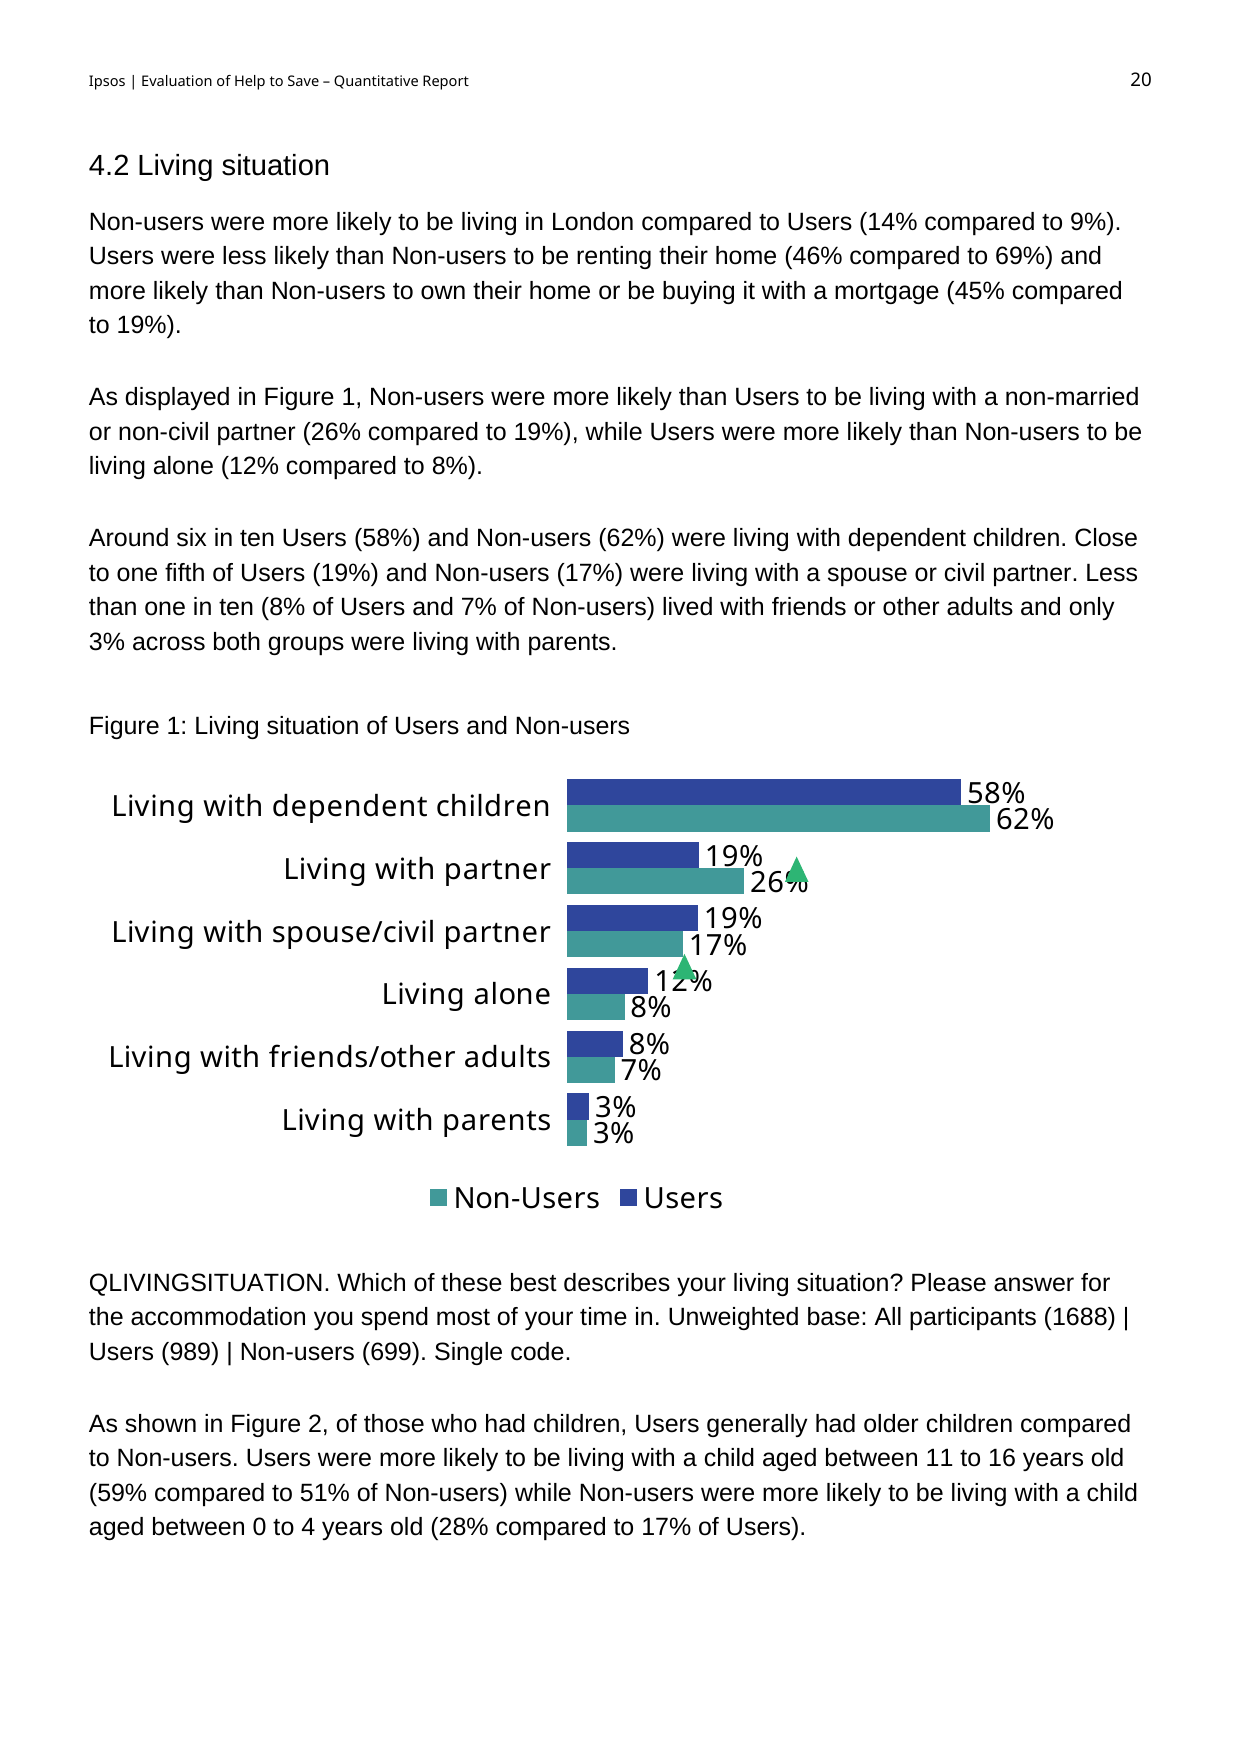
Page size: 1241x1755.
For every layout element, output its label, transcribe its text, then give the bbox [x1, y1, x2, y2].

subtitle 4.2 Living situation [89, 148, 1152, 182]
list As shown in Figure 2, of those who had children, Users generally had older children compared to Non-users. Users were more likely to be living with a child aged between 11 to 16 years old (59% compared to 51% of Non-users) while Non-users were more likely to be living with a child aged between 0 to 4 years old (28% compared to 17% of Users). [89, 1409, 1152, 1541]
list As displayed in Figure 1, Non-users were more likely than Users to be living with a non-married or non-civil partner (26% compared to 19%), while Users were more likely than Non-users to be living alone (12% compared to 8%). [89, 382, 1152, 480]
subtitle Figure 1: Living situation of Users and Non-users [89, 711, 1152, 740]
text Non-users were more likely to be living in London compared to Users (14% compared to 9%). Users were less likely than Non-users to be renting their home (46% compared to 69%) and more likely than Non-users to own their home or be buying it with a mortgage (45% compared to 19%). [89, 207, 1152, 339]
list Around six in ten Users (58%) and Non-users (62%) were living with dependent children. Close to one fifth of Users (19%) and Non-users (17%) were living with a spouse or civil partner. Less than one in ten (8% of Users and 7% of Non-users) lived with friends or other adults and only 3% across both groups were living with parents. [89, 523, 1152, 655]
list QLIVINGSITUATION. Which of these best describes your living situation? Please answer for the accommodation you spend most of your time in. Unweighted base: All participants (1688) | Users (989) | Non-users (699). Single code. [89, 1268, 1152, 1366]
